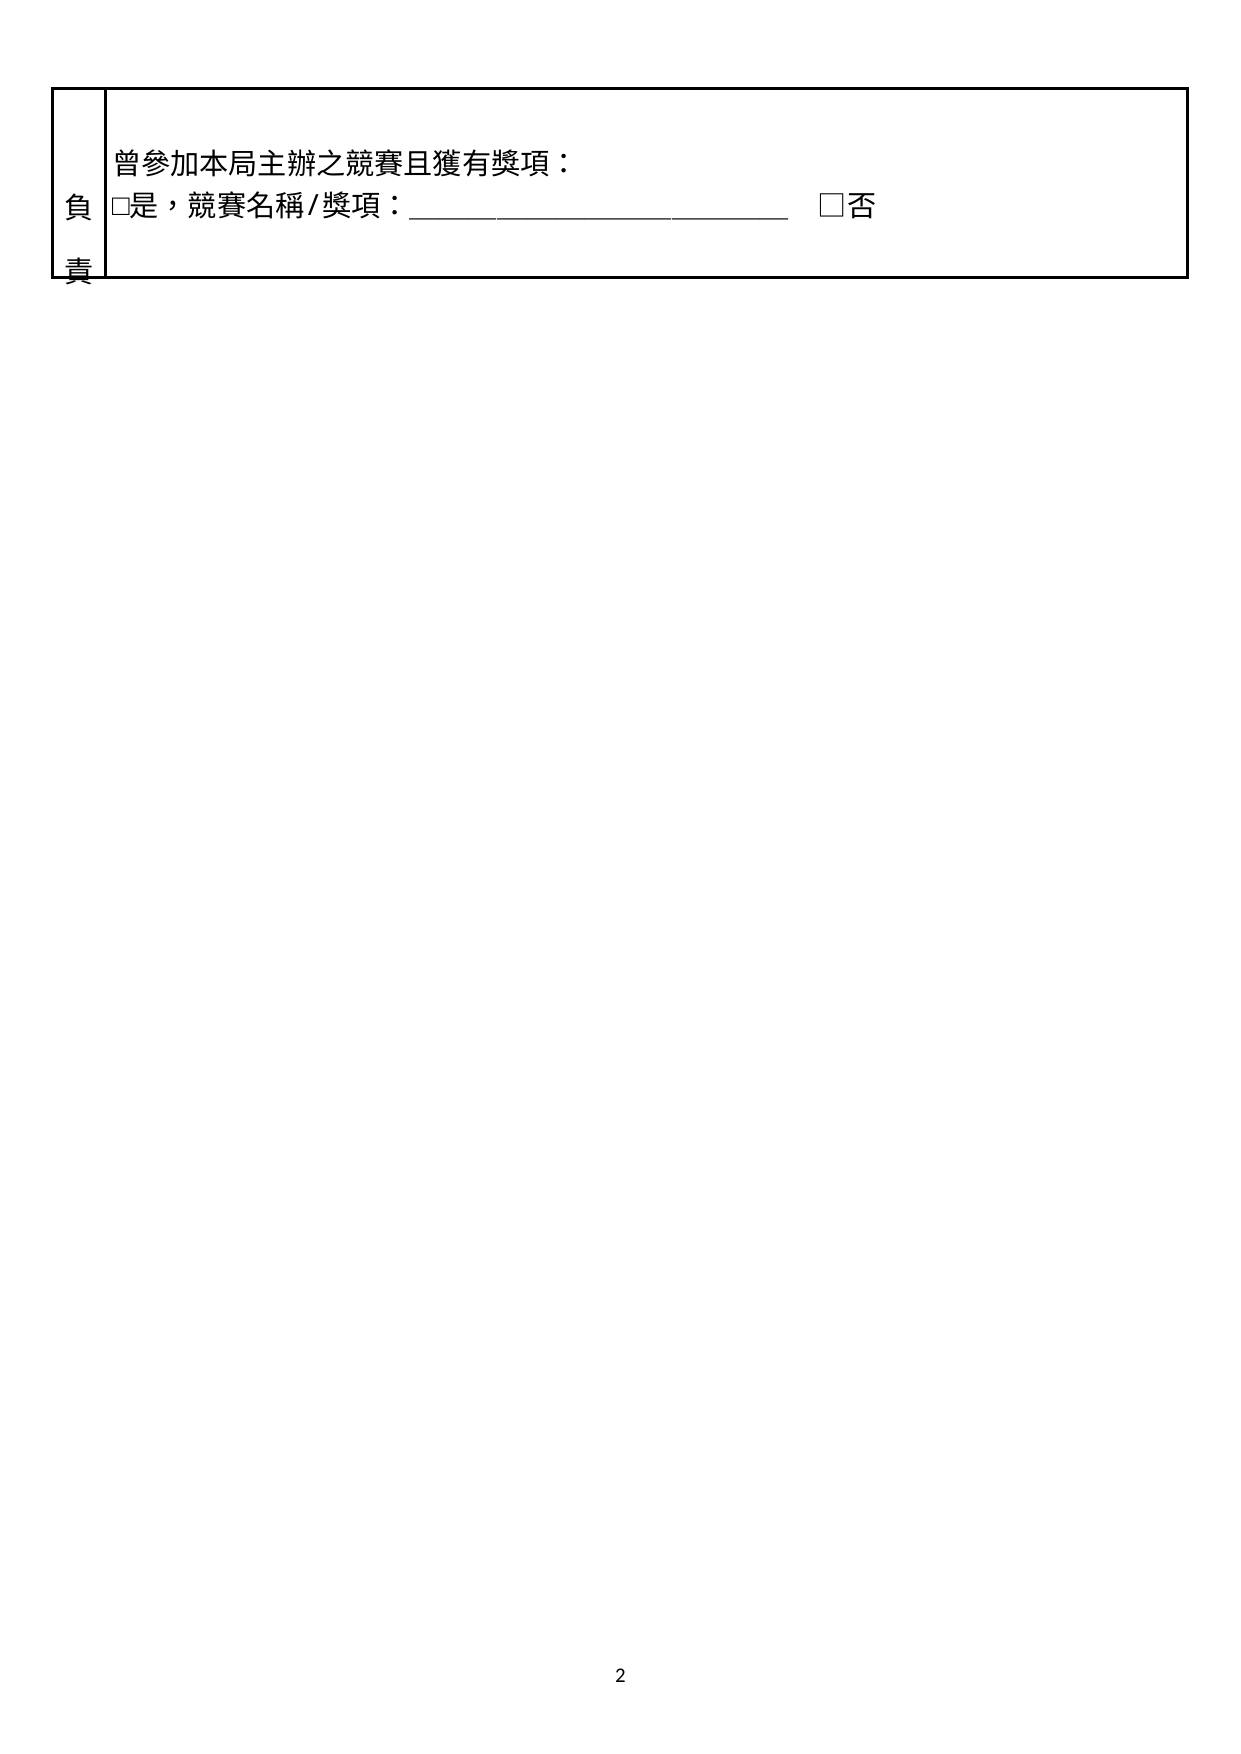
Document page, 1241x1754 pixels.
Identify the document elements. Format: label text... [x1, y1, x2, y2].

table_cell 曾參加本局主辦之競賽且獲有獎項： □是，競賽名稱/獎項：＿＿＿＿＿＿＿＿＿＿＿＿＿ □否 [107, 90, 1186, 276]
table_cell 代 表 人 或 負 責 人 [54, 90, 104, 276]
